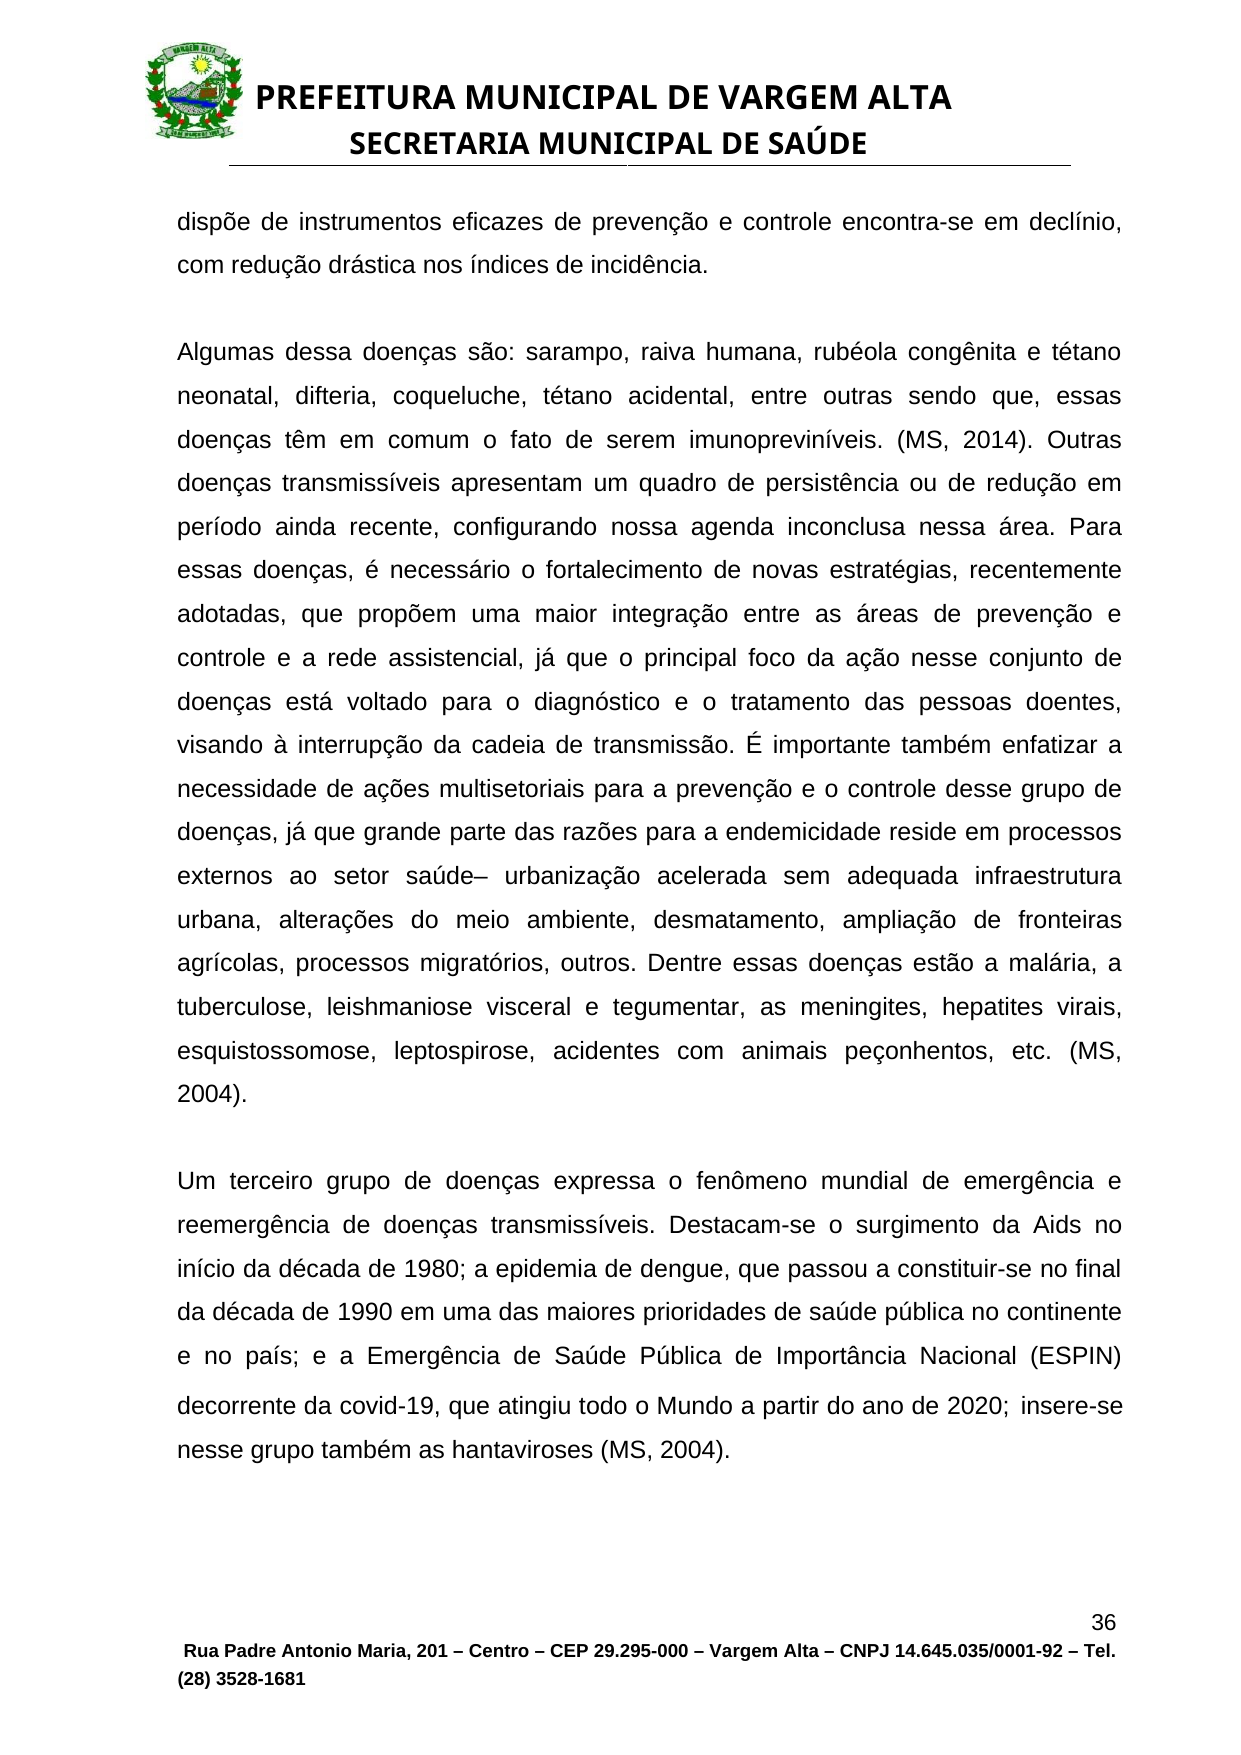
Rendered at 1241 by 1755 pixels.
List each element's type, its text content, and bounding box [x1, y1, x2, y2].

text Algumas dessa doenças são: sarampo, raiva humana, rubéola congênita e tétano neonatal, difteria, coqueluche, tétano acidental, entre outras sendo que, essas doenças têm em comum o fato de serem imunopreviníveis. (MS, 2014). Outras doenças transmissíveis apresentam um quadro de persistência ou de redução em período ainda recente, configurando nossa agenda inconclusa nessa área. Para essas doenças, é necessário o fortalecimento de novas estratégias, recentemente adotadas, que propõem uma maior integração entre as áreas de prevenção e controle e a rede assistencial, já que o principal foco da ação nesse conjunto de doenças está voltado para o diagnóstico e o tratamento das pessoas doentes, visando à interrupção da cadeia de transmissão. É importante também enfatizar a necessidade de ações multisetoriais para a prevenção e o controle desse grupo de doenças, já que grande parte das razões para a endemicidade reside em processos externos ao setor saúde– urbanização acelerada sem adequada infraestrutura urbana, alterações do meio ambiente, desmatamento, ampliação de fronteiras agrícolas, processos migratórios, outros. Dentre essas doenças estão a malária, a tuberculose, leishmaniose visceral e tegumentar, as meningites, hepatites virais, esquistossomose, leptospirose, acidentes com animais peçonhentos, etc. (MS, 2004). [177, 337, 1123, 1108]
text dispõe de instrumentos eficazes de prevenção e controle encontra-se em declínio, com redução drástica nos índices de incidência. [177, 207, 1123, 279]
text Um terceiro grupo de doenças expressa o fenômeno mundial de emergência e reemergência de doenças transmissíveis. Destacam-se o surgimento da Aids no início da década de 1980; a epidemia de dengue, que passou a constituir-se no final da década de 1990 em uma das maiores prioridades de saúde pública no continente e no país; e a Emergência de Saúde Pública de Importância Nacional (ESPIN) decorrente da covid-19, que atingiu todo o Mundo a partir do ano de 2020; insere-se nesse grupo também as hantaviroses (MS, 2004). [177, 1166, 1123, 1464]
